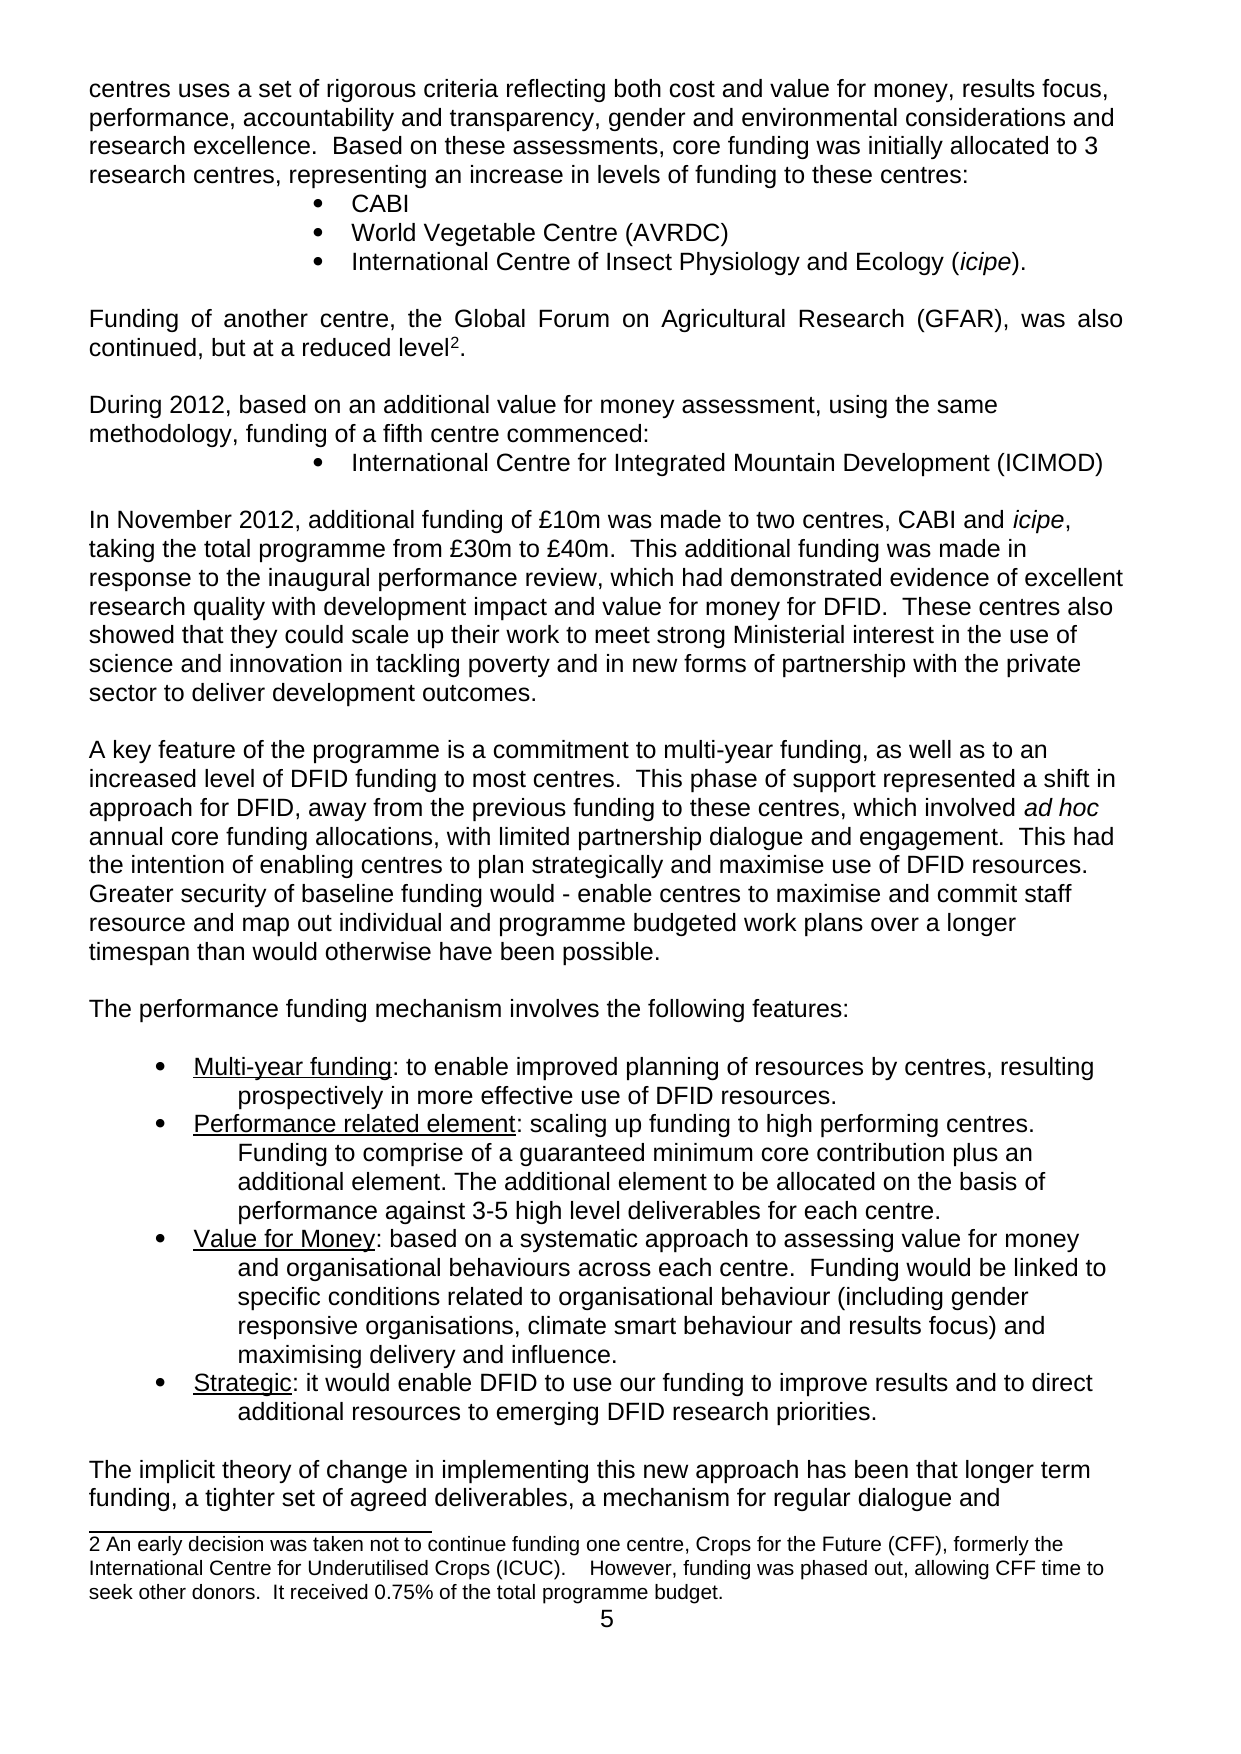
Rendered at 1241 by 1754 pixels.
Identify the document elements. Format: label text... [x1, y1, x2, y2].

text centres uses a set of rigorous criteria reflecting both cost and value for money, results focus, performance, accountability and transparency, gender and environmental considerations and research excellence. Based on these assessments, core funding was initially allocated to 3 research centres, representing an increase in levels of funding to these centres: [89, 74, 1125, 189]
text The performance funding mechanism involves the following features: [89, 994, 1125, 1023]
list International Centre of Insect Physiology and Ecology (icipe). [314, 247, 1125, 275]
text The implicit theory of change in implementing this new approach has been that longer term funding, a tighter set of agreed deliverables, a mechanism for regular dialogue and [89, 1455, 1125, 1512]
list Strategic: it would enable DFID to use our funding to improve results and to direct additional resources to emerging DFID research priorities. [156, 1368, 1125, 1426]
list International Centre for Integrated Mountain Development (ICIMOD) [314, 448, 1125, 477]
list Performance related element: scaling up funding to high performing centres. Funding to comprise of a guaranteed minimum core contribution plus an additional element. The additional element to be allocated on the basis of performance against 3-5 high level deliverables for each centre. [156, 1109, 1125, 1224]
text During 2012, based on an additional value for money assessment, using the same methodology, funding of a fifth centre commenced: [89, 390, 1125, 448]
text In November 2012, additional funding of £10m was made to two centres, CABI and icipe, taking the total programme from £30m to £40m. This additional funding was made in response to the inaugural performance review, which had demonstrated evidence of excellent research quality with development impact and value for money for DFID. These centres also showed that they could scale up their work to meet strong Ministerial interest in the use of science and innovation in tackling poverty and in new forms of partnership with the private sector to deliver development outcomes. [89, 506, 1125, 707]
text Funding of another centre, the Global Forum on Agricultural Research (GFAR), was also continued, but at a reduced level. [89, 304, 1125, 362]
list Multi-year funding: to enable improved planning of resources by centres, resulting prospectively in more effective use of DFID resources. [156, 1052, 1125, 1109]
list CABI [314, 189, 1125, 218]
list Value for Money: based on a systematic approach to assessing value for money and organisational behaviours across each centre. Funding would be linked to specific conditions related to organisational behaviour (including gender responsive organisations, climate smart behaviour and results focus) and maximising delivery and influence. [156, 1224, 1125, 1368]
text A key feature of the programme is a commitment to multi-year funding, as well as to an increased level of DFID funding to most centres. This phase of support represented a shift in approach for DFID, away from the previous funding to these centres, which involved ad hoc annual core funding allocations, with limited partnership dialogue and engagement. This had the intention of enabling centres to plan strategically and maximise use of DFID resources. Greater security of baseline funding would - enable centres to maximise and commit staff resource and map out individual and programme budgeted work plans over a longer timespan than would otherwise have been possible. [89, 736, 1125, 966]
text An early decision was taken not to continue funding one centre, Crops for the Future (CFF), formerly the International Centre for Underutilised Crops (ICUC). However, funding was phased out, allowing CFF time to seek other donors. It received 0.75% of the total programme budget. [89, 1532, 1125, 1604]
list World Vegetable Centre (AVRDC) [314, 218, 1125, 247]
